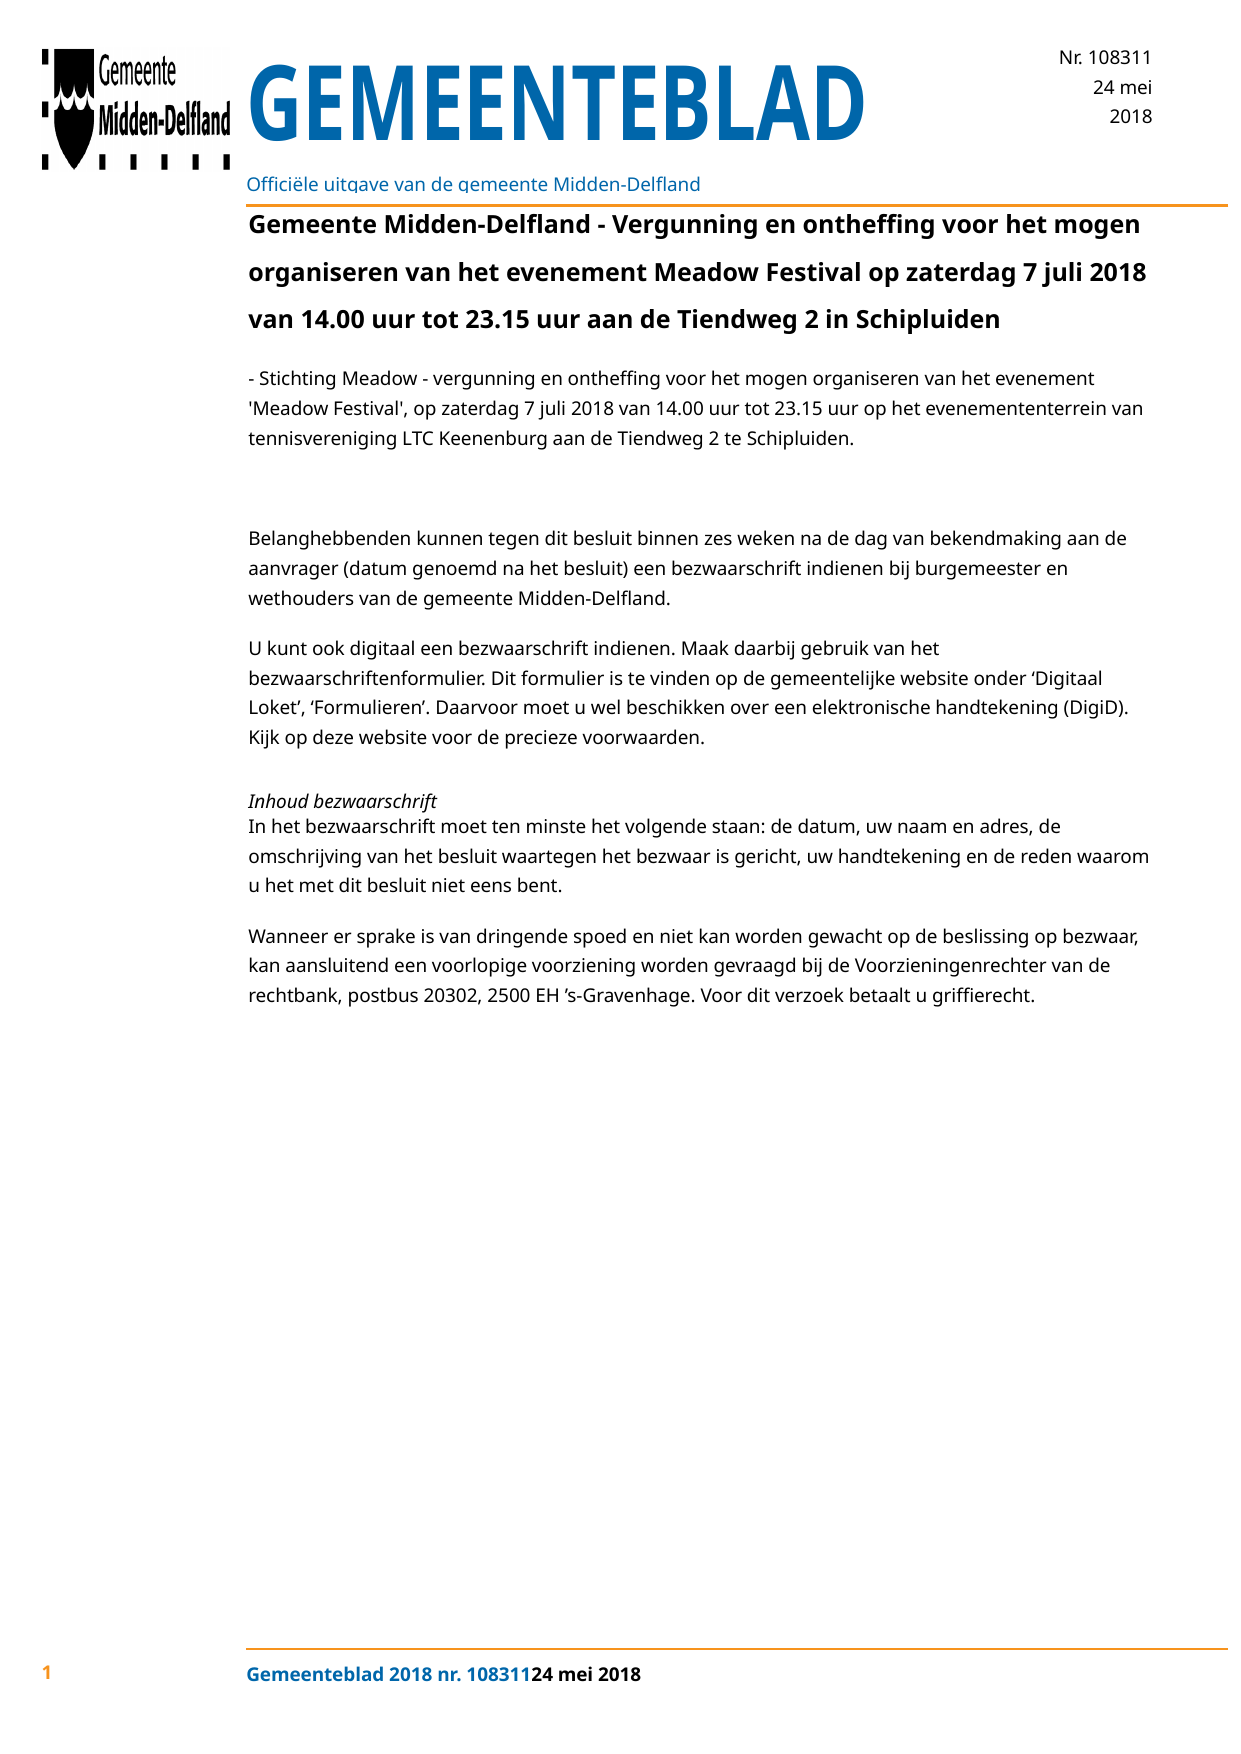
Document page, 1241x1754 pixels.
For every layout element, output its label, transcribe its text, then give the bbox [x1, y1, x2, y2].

text Inhoud bezwaarschrift [248, 788, 1152, 813]
text U kunt ook digitaal een bezwaarschrift indienen. Maak daarbij gebruik van het bezwaarschriftenformulier. Dit formulier is te vinden op de gemeentelijke website onder ‘Digitaal Loket’, ‘Formulieren’. Daarvoor moet u wel beschikken over een elektronische handtekening (DigiD). Kijk op deze website voor de precieze voorwaarden. [248, 635, 1152, 749]
text Gemeente Midden-Delfland - Vergunning en ontheffing voor het mogen organiseren van het evenement Meadow Festival op zaterdag 7 juli 2018 van 14.00 uur tot 23.15 uur aan de Tiendweg 2 in Schipluiden [248, 207, 1152, 336]
text - Stichting Meadow - vergunning en ontheffing voor het mogen organiseren van het evenement 'Meadow Festival', op zaterdag 7 juli 2018 van 14.00 uur tot 23.15 uur op het evenemententerrein van tennisvereniging LTC Keenenburg aan de Tiendweg 2 te Schipluiden. [248, 366, 1152, 450]
picture [41, 47, 231, 172]
text Belanghebbenden kunnen tegen dit besluit binnen zes weken na de dag van bekendmaking aan de aanvrager (datum genoemd na het besluit) een bezwaarschrift indienen bij burgemeester en wethouders van de gemeente Midden-Delfland. [248, 526, 1152, 610]
text Wanneer er sprake is van dringende spoed en niet kan worden gewacht op de beslissing op bezwaar, kan aansluitend een voorlopige voorziening worden gevraagd bij de Voorzieningenrechter van de rechtbank, postbus 20302, 2500 EH ’s-Gravenhage. Voor dit verzoek betaalt u griffierecht. [248, 923, 1152, 1008]
text In het bezwaarschrift moet ten minste het volgende staan: de datum, uw naam en adres, de omschrijving van het besluit waartegen het bezwaar is gericht, uw handtekening en de reden waarom u het met dit besluit niet eens bent. [248, 813, 1152, 898]
